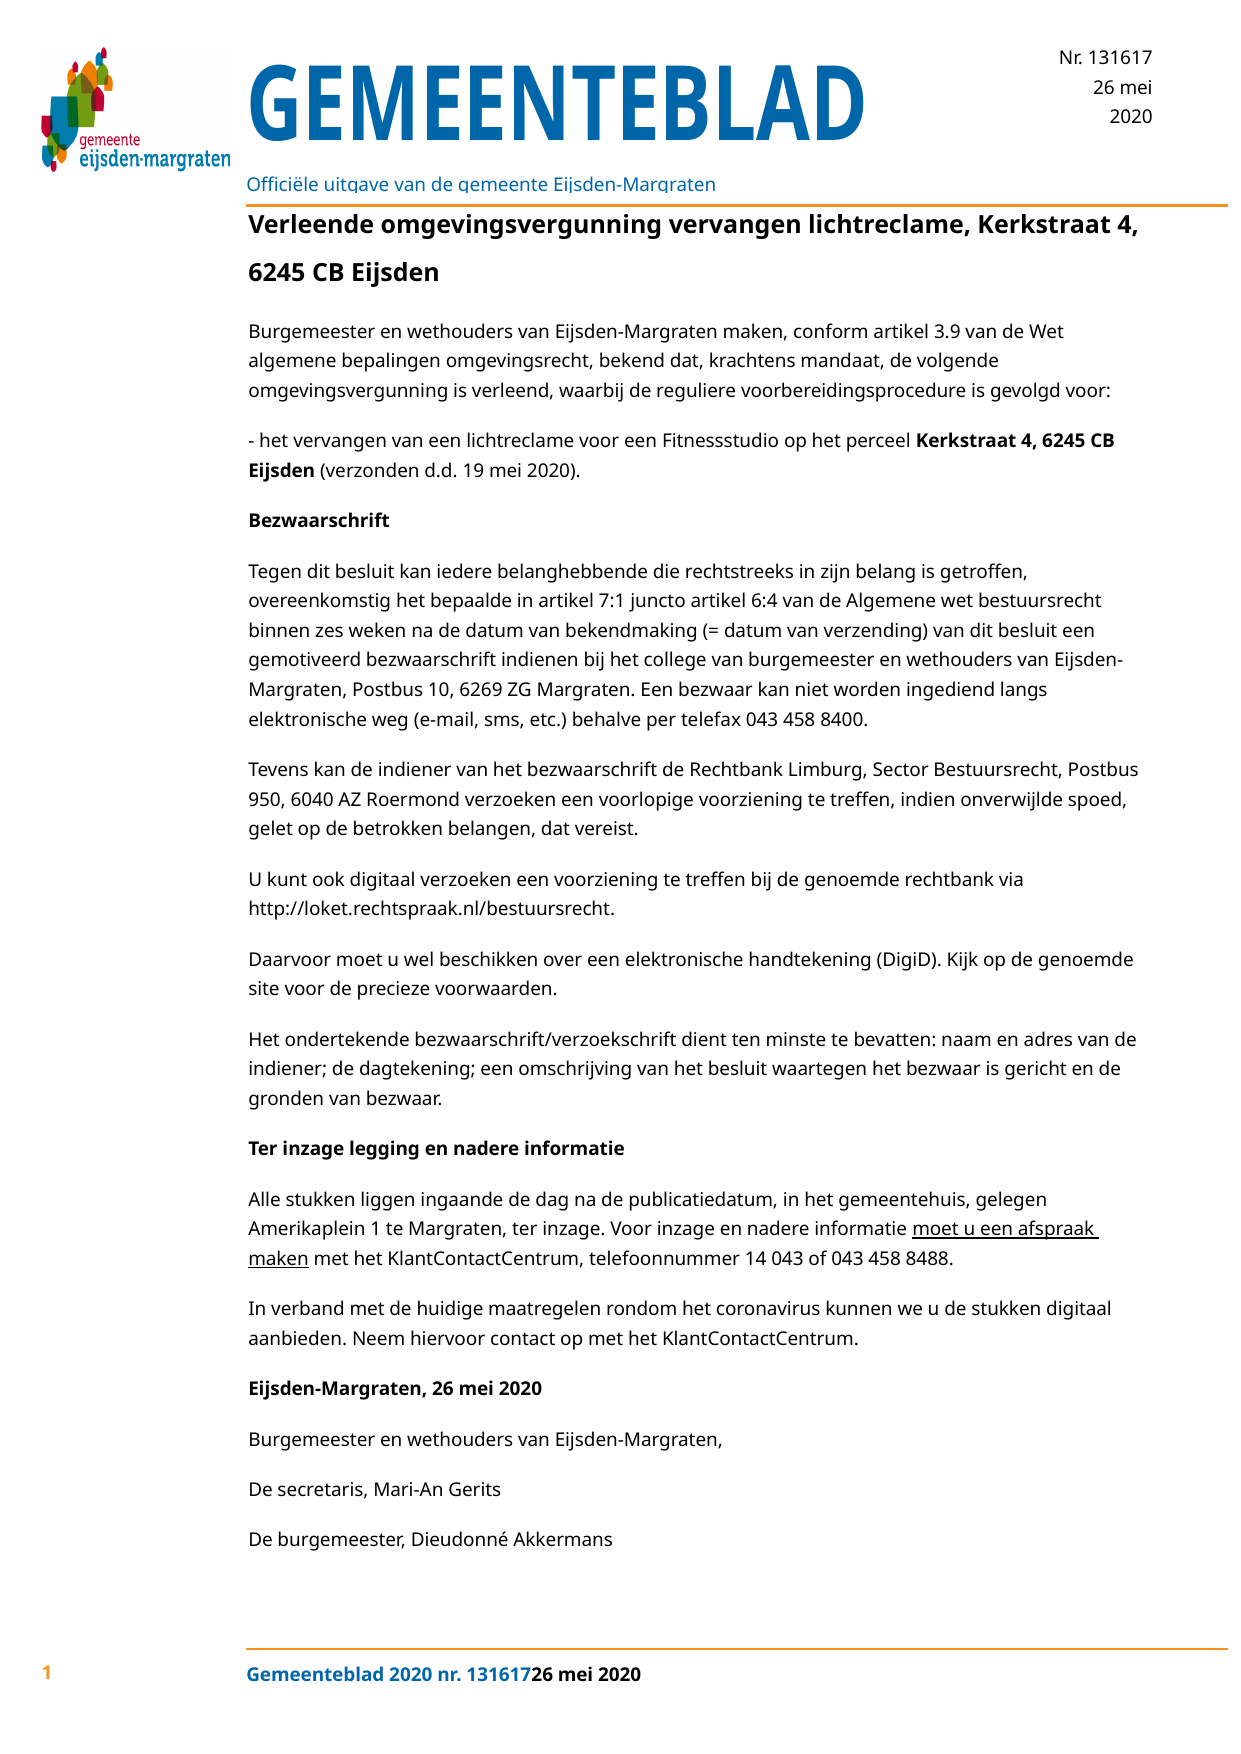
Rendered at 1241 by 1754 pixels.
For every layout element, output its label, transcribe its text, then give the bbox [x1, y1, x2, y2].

text - het vervangen van een lichtreclame voor een Fitnessstudio op het perceel Kerkstraat 4, 6245 CB Eijsden (verzonden d.d. 19 mei 2020). [248, 427, 1152, 483]
text Ter inzage legging en nadere informatie [248, 1135, 1152, 1161]
text De burgemeester, Dieudonné Akkermans [248, 1527, 1152, 1552]
text Tevens kan de indiener van het bezwaarschrift de Rechtbank Limburg, Sector Bestuursrecht, Postbus 950, 6040 AZ Roermond verzoeken een voorlopige voorziening te treffen, indien onverwijlde spoed, gelet op de betrokken belangen, dat vereist. [248, 756, 1152, 841]
text Alle stukken liggen ingaande de dag na de publicatiedatum, in het gemeentehuis, gelegen Amerikaplein 1 te Margraten, ter inzage. Voor inzage en nadere informatie moet u een afspraak maken met het KlantContactCentrum, telefoonnummer 14 043 of 043 458 8488. [248, 1186, 1152, 1271]
text Bezwaarschrift [248, 507, 1152, 533]
text De secretaris, Mari-An Gerits [248, 1476, 1152, 1502]
text Het ondertekende bezwaarschrift/verzoekschrift dient ten minste te bevatten: naam en adres van de indiener; de dagtekening; een omschrijving van het besluit waartegen het bezwaar is gericht en de gronden van bezwaar. [248, 1026, 1152, 1111]
text U kunt ook digitaal verzoeken een voorziening te treffen bij de genoemde rechtbank via http://loket.rechtspraak.nl/bestuursrecht. [248, 866, 1152, 921]
text Eijsden-Margraten, 26 mei 2020 [248, 1375, 1152, 1401]
text Verleende omgevingsvergunning vervangen lichtreclame, Kerkstraat 4, 6245 CB Eijsden [248, 207, 1152, 288]
text Burgemeester en wethouders van Eijsden-Margraten maken, conform artikel 3.9 van de Wet algemene bepalingen omgevingsrecht, bekend dat, krachtens mandaat, de volgende omgevingsvergunning is verleend, waarbij de reguliere voorbereidingsprocedure is gevolgd voor: [248, 318, 1152, 403]
text In verband met de huidige maatregelen rondom het coronavirus kunnen we u de stukken digitaal aanbieden. Neem hiervoor contact op met het KlantContactCentrum. [248, 1295, 1152, 1351]
text Burgemeester en wethouders van Eijsden-Margraten, [248, 1426, 1152, 1452]
picture [41, 47, 231, 172]
text Tegen dit besluit kan iedere belanghebbende die rechtstreeks in zijn belang is getroffen, overeenkomstig het bepaalde in artikel 7:1 juncto artikel 6:4 van de Algemene wet bestuursrecht binnen zes weken na de datum van bekendmaking (= datum van verzending) van dit besluit een gemotiveerd bezwaarschrift indienen bij het college van burgemeester en wethouders van Eijsden-Margraten, Postbus 10, 6269 ZG Margraten. Een bezwaar kan niet worden ingediend langs elektronische weg (e-mail, sms, etc.) behalve per telefax 043 458 8400. [248, 558, 1152, 732]
text Daarvoor moet u wel beschikken over een elektronische handtekening (DigiD). Kijk op de genoemde site voor de precieze voorwaarden. [248, 946, 1152, 1001]
